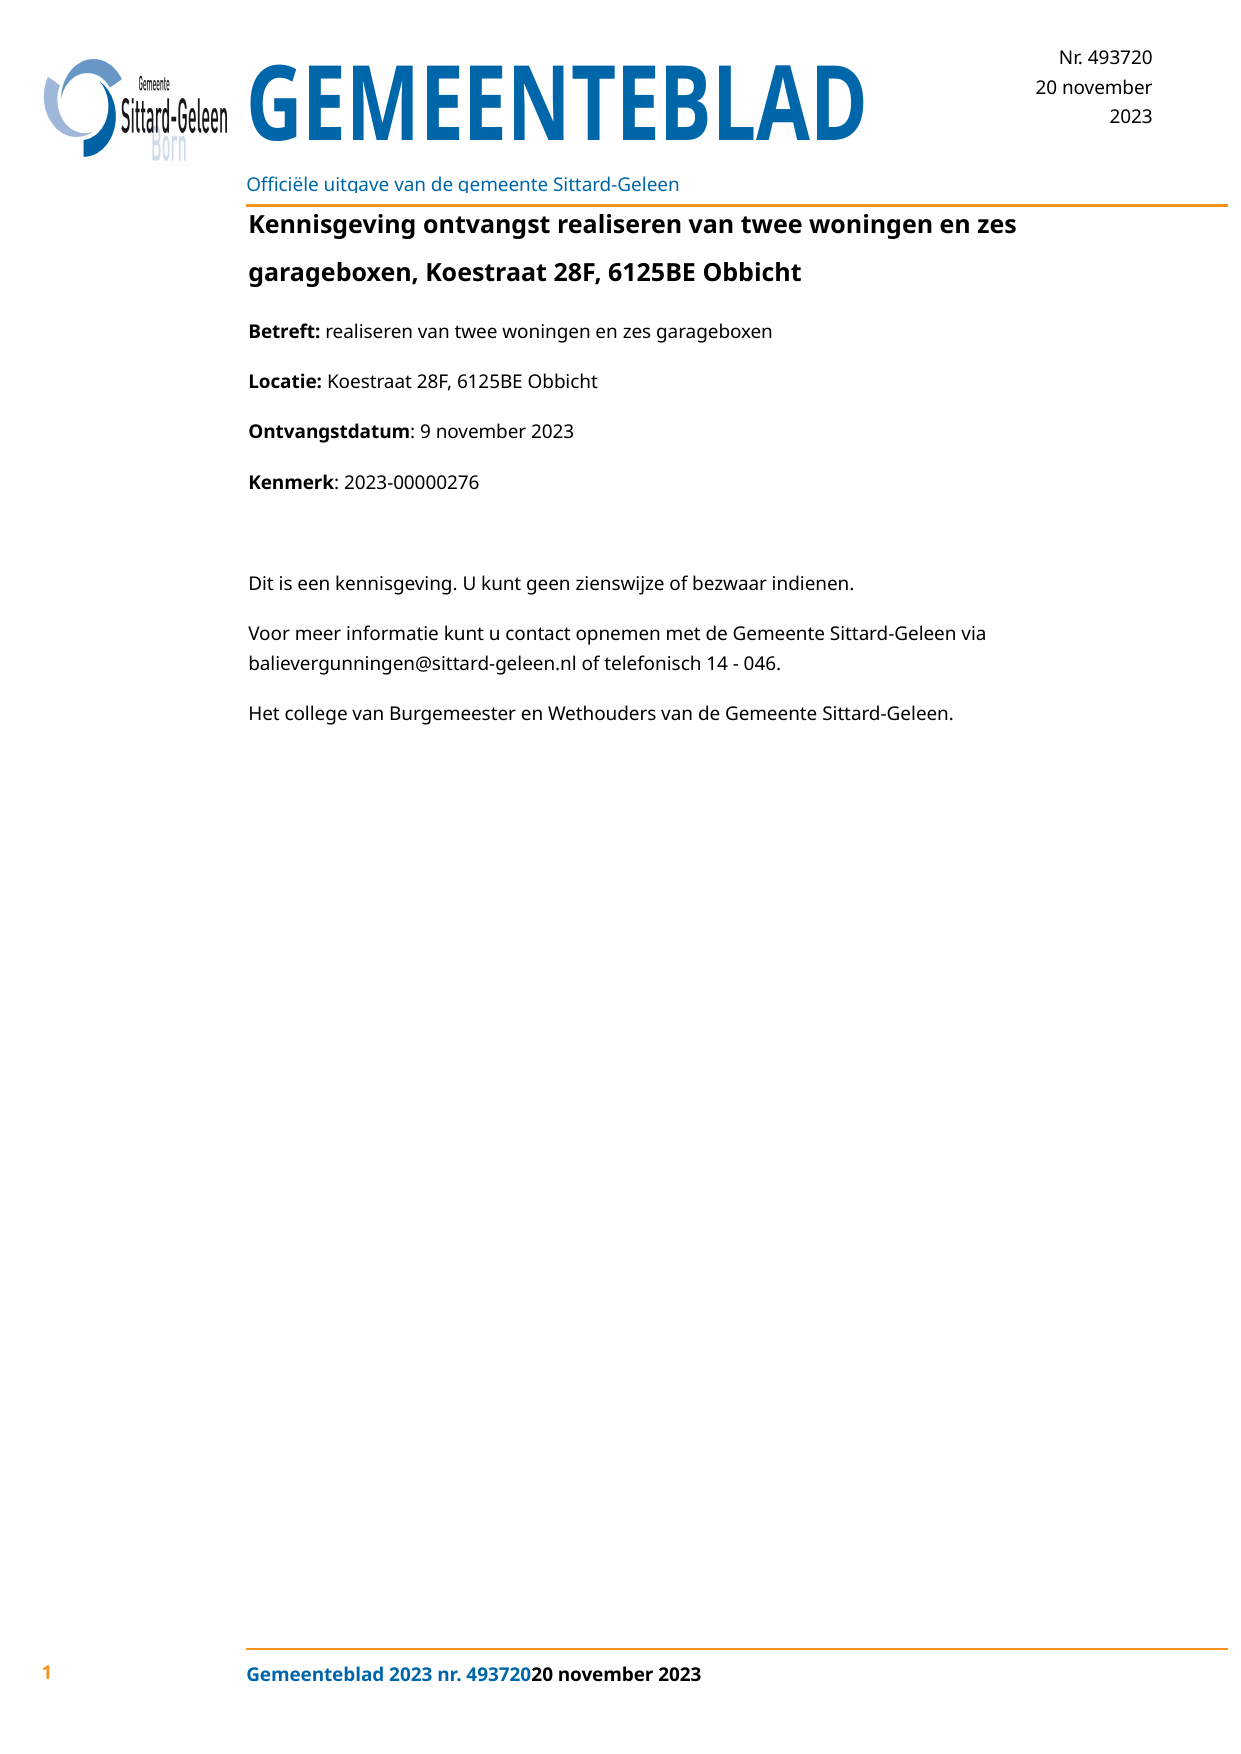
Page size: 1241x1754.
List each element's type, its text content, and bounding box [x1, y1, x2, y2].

text Kenmerk: 2023-00000276 [248, 469, 1152, 495]
text Voor meer informatie kunt u contact opnemen met de Gemeente Sittard-Geleen via balievergunningen@sittard-geleen.nl of telefonisch 14 - 046. [248, 620, 1152, 676]
text Locatie: Koestraat 28F, 6125BE Obbicht [248, 368, 1152, 394]
text Ontvangstdatum: 9 november 2023 [248, 419, 1152, 444]
text Dit is een kennisgeving. U kunt geen zienswijze of bezwaar indienen. [248, 570, 1152, 596]
text Kennisgeving ontvangst realiseren van twee woningen en zes garageboxen, Koestraat 28F, 6125BE Obbicht [248, 207, 1152, 288]
text Het college van Burgemeester en Wethouders van de Gemeente Sittard-Geleen. [248, 700, 1152, 726]
picture [41, 47, 231, 172]
text Betreft: realiseren van twee woningen en zes garageboxen [248, 318, 1152, 344]
